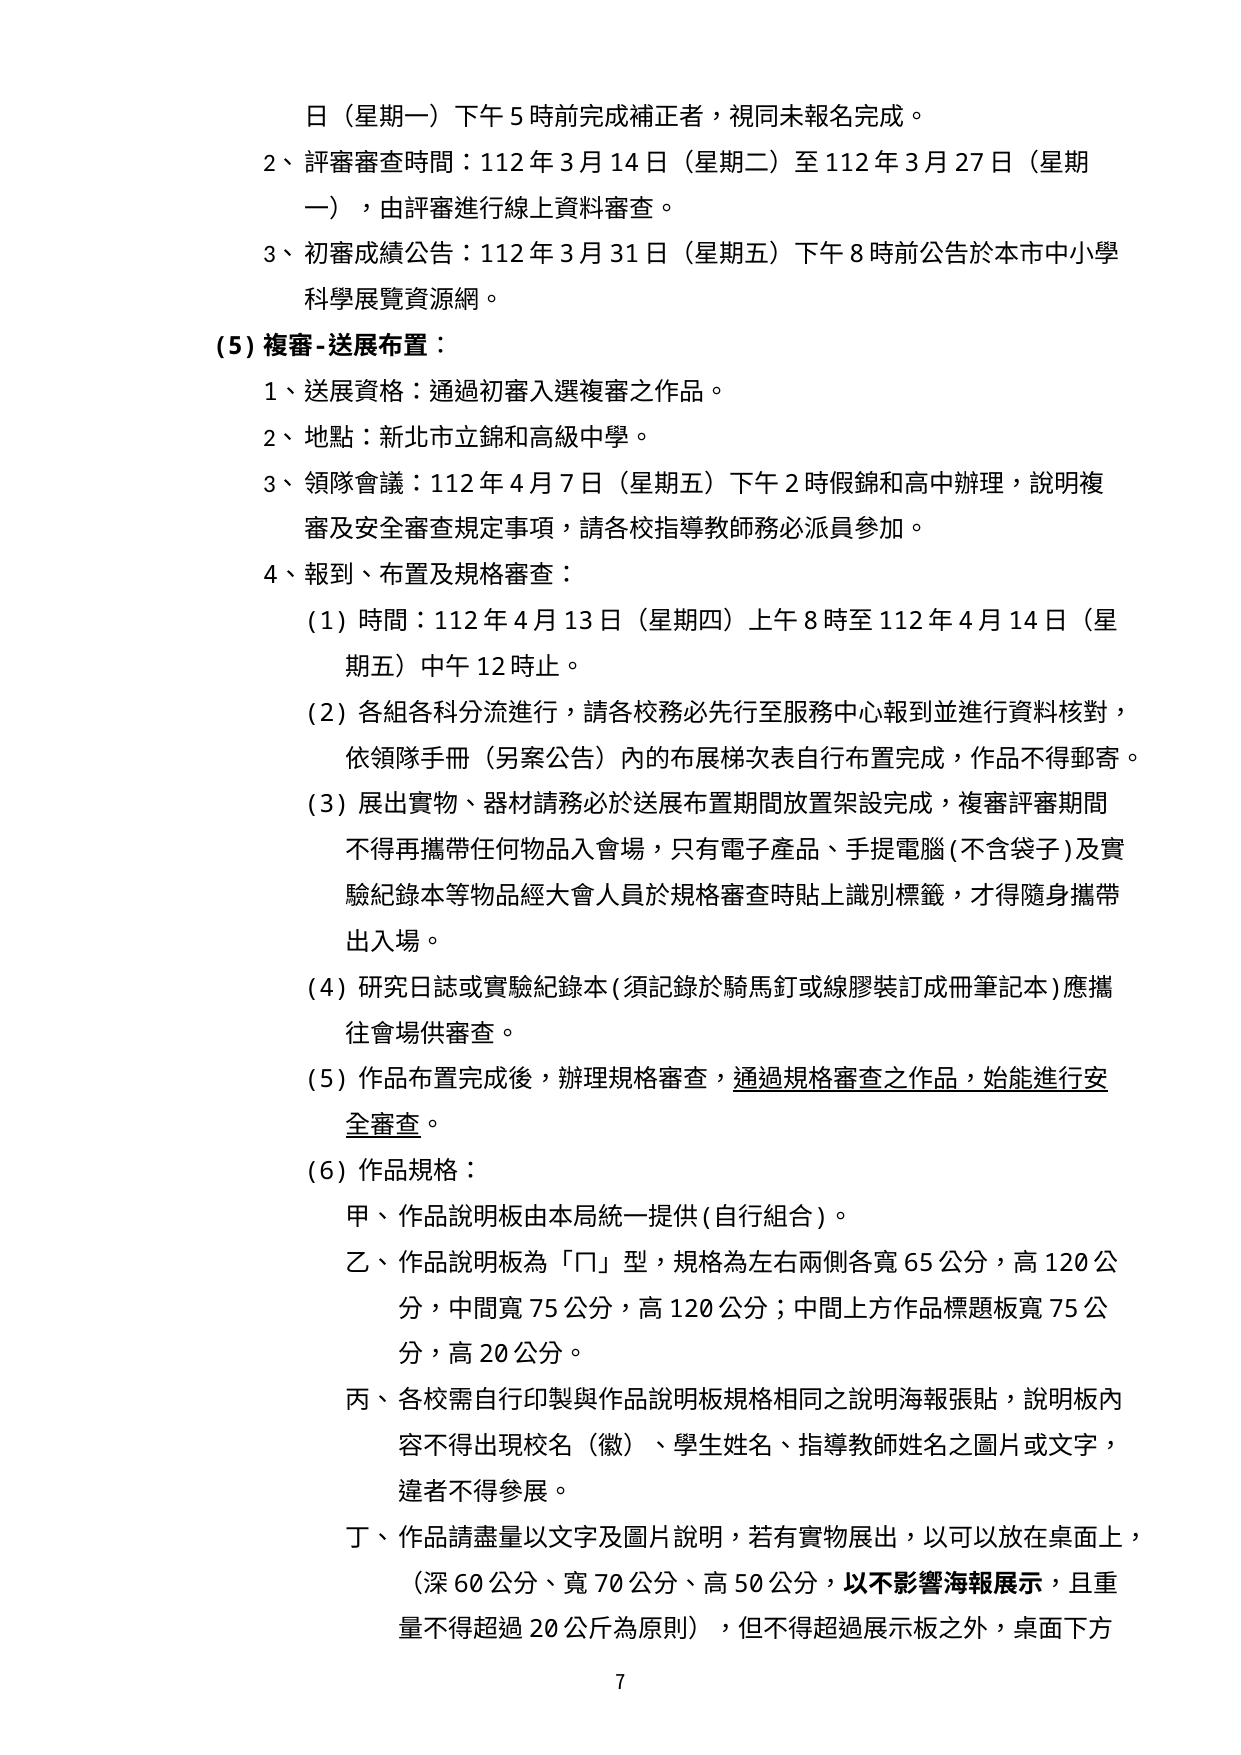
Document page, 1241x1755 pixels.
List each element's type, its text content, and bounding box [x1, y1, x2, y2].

list 作品布置完成後，辦理規格審查，通過規格審查之作品，始能進行安全審查。 [304, 1051, 1128, 1143]
list 研究日誌或實驗紀錄本(須記錄於騎馬釘或線膠裝訂成冊筆記本)應攜往會場供審查。 [304, 959, 1128, 1051]
list 報到、布置及規格審查： [263, 547, 1128, 593]
list 複審-送展布置： [213, 318, 1128, 364]
list 送展資格：通過初審入選複審之作品。 [263, 364, 1128, 409]
list 各組各科分流進行，請各校務必先行至服務中心報到並進行資料核對，依領隊手冊（另案公告）內的布展梯次表自行布置完成，作品不得郵寄。 [304, 684, 1128, 776]
list 評審審查時間：112年3月14日（星期二）至112年3月27日（星期一），由評審進行線上資料審查。 [263, 134, 1128, 226]
list 作品規格： [304, 1143, 1128, 1189]
list 地點：新北市立錦和高級中學。 [263, 409, 1128, 455]
list 初審成績公告：112年3月31日（星期五）下午8時前公告於本市中小學科學展覽資源網。 [263, 226, 1128, 318]
list 領隊會議：112年4月7日（星期五）下午2時假錦和高中辦理，說明複審及安全審查規定事項，請各校指導教師務必派員參加。 [263, 455, 1128, 547]
list 時間：112年4月13日（星期四）上午8時至112年4月14日（星期五）中午12時止。 [304, 593, 1128, 684]
list 作品說明板為「ㄇ」型，規格為左右兩側各寬65公分，高120公分，中間寬75公分，高120公分；中間上方作品標題板寬75公分，高20公分。 [346, 1234, 1128, 1372]
list 作品說明板由本局統一提供(自行組合)。 [346, 1189, 1128, 1234]
list 日（星期一）下午5時前完成補正者，視同未報名完成。 [263, 89, 1128, 134]
list 展出實物、器材請務必於送展布置期間放置架設完成，複審評審期間不得再攜帶任何物品入會場，只有電子產品、手提電腦(不含袋子)及實驗紀錄本等物品經大會人員於規格審查時貼上識別標籤，才得隨身攜帶出入場。 [304, 776, 1128, 959]
list 作品請盡量以文字及圖片說明，若有實物展出，以可以放在桌面上，（深60公分、寬70公分、高50公分，以不影響海報展示，且重量不得超過20公斤為原則），但不得超過展示板之外，桌面下方不得擺放任何物品。過大過重之物品不得送展，若有必要得採影片方式展示。 [346, 1509, 1128, 1647]
list 各校需自行印製與作品說明板規格相同之說明海報張貼，說明板內容不得出現校名（徽）、學生姓名、指導教師姓名之圖片或文字，違者不得參展。 [346, 1372, 1128, 1509]
